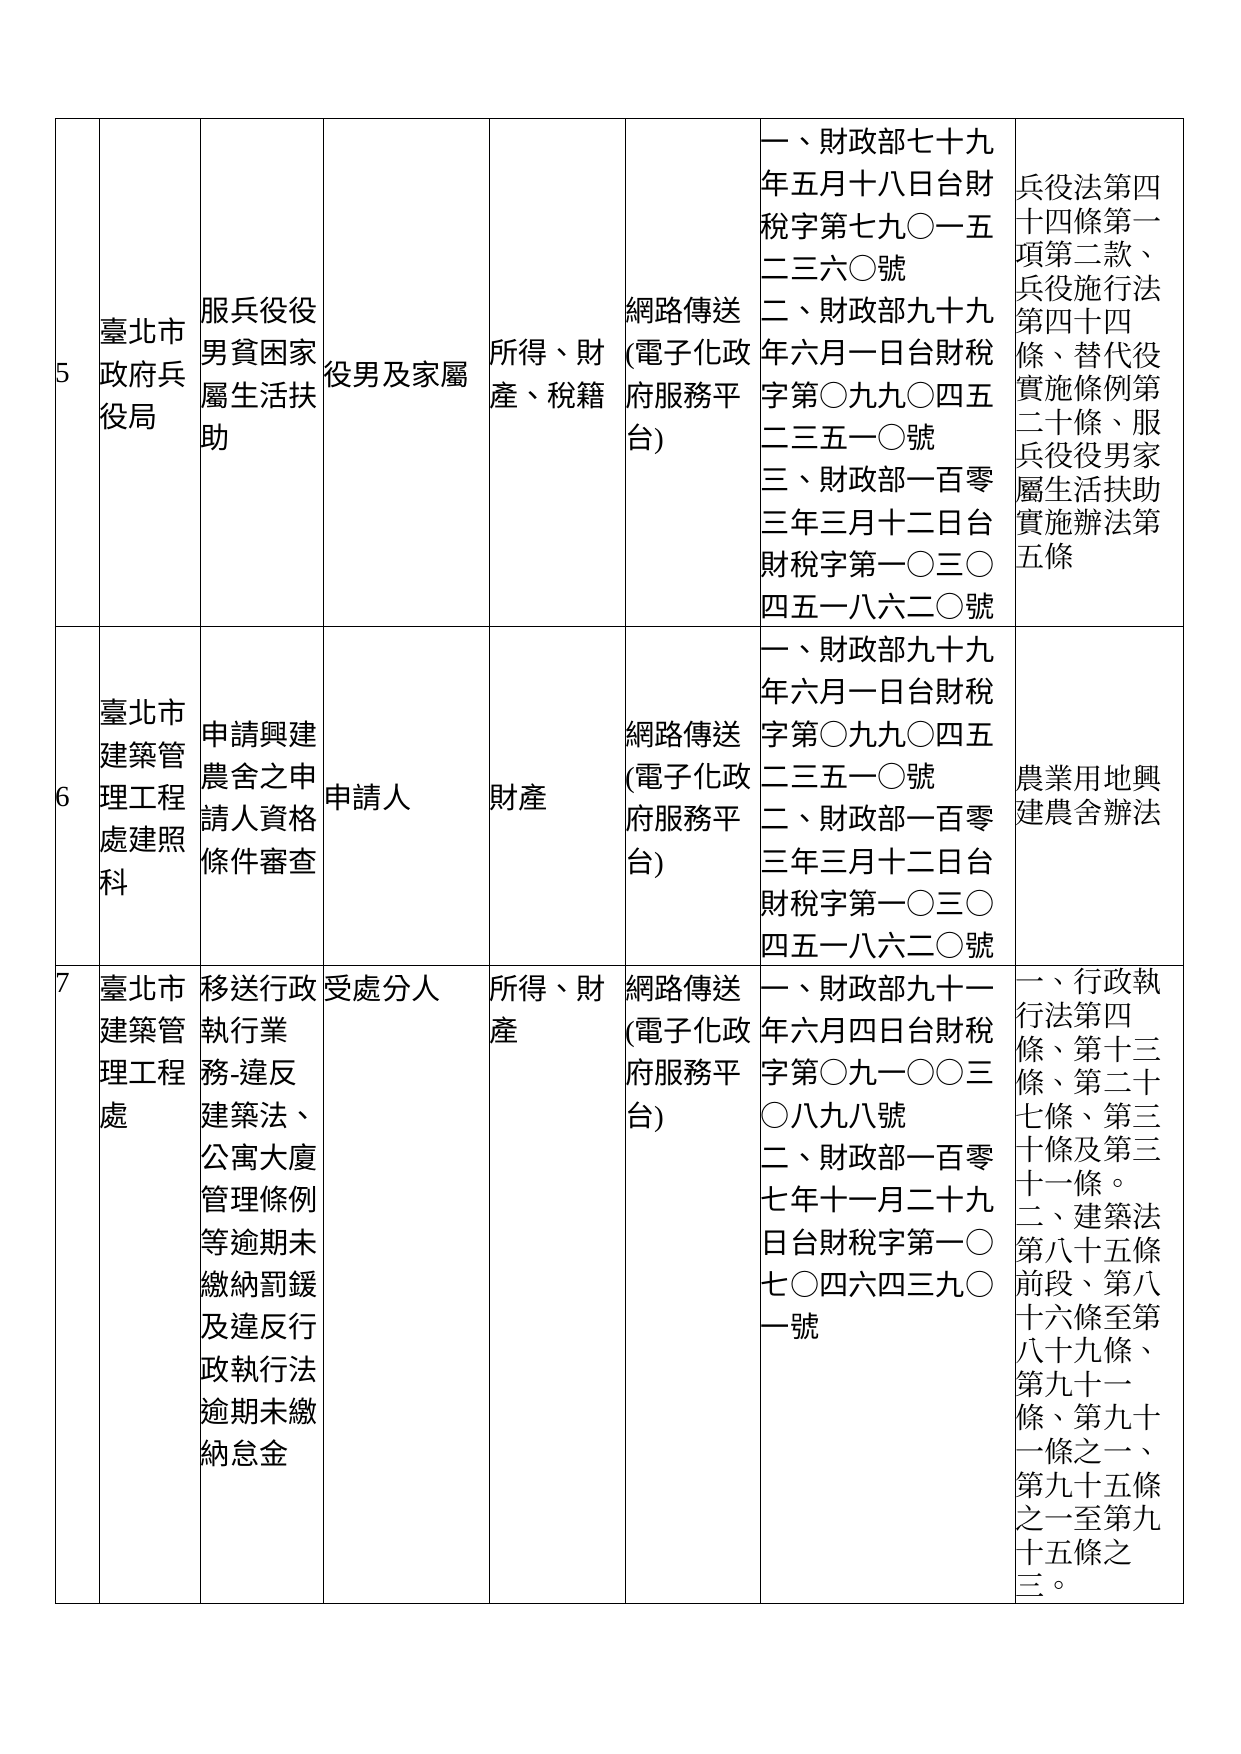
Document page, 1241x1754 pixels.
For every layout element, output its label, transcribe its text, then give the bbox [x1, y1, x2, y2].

table_cell 所得、財產 [490, 966, 625, 1603]
table_cell 服兵役役男貧困家屬生活扶助 [201, 119, 323, 626]
table_cell 一、財政部七十九年五月十八日台財稅字第七九○一五二三六○號 二、財政部九十九年六月一日台財稅字第○九九○四五二三五一○號 三、財政部一百零三年三月十二日台財稅字第一○三○四五一八六二○號 [761, 119, 1015, 626]
table_cell 移送行政執行業務-違反建築法、公寓大廈管理條例等逾期未繳納罰鍰及違反行政執行法逾期未繳納怠金 [201, 966, 323, 1603]
table_cell 臺北市建築管理工程處建照科 [100, 627, 200, 965]
table_cell 5 [56, 119, 99, 626]
table_cell 兵役法第四十四條第一項第二款、兵役施行法第四十四條、替代役實施條例第二十條、服兵役役男家屬生活扶助實施辦法第五條 [1016, 119, 1183, 626]
table_cell 7 [56, 966, 99, 1603]
table_cell 臺北市政府兵役局 [100, 119, 200, 626]
table_cell 臺北市建築管理工程處 [100, 966, 200, 1603]
table_cell 申請興建農舍之申請人資格條件審查 [201, 627, 323, 965]
table_cell 申請人 [324, 627, 489, 965]
table_cell 6 [56, 627, 99, 965]
table_cell 財產 [490, 627, 625, 965]
table_cell 一、行政執行法第四條、第十三條、第二十 七條、第三十條及第三十一條。 二、建築法第八十五條前段、第八十六條至第八十九條、第九十一條、第九十一條之一、第九十五條之一至第九十五條之三。 [1016, 966, 1183, 1603]
table_cell 一、財政部九十一年六月四日台財稅字第○九一○○三○八九八號 二、財政部一百零七年十一月二十九日台財稅字第一○七○四六四三九○一號 [761, 966, 1015, 1603]
table_cell 網路傳送(電子化政府服務平台) [626, 627, 760, 965]
table_cell 所得、財產、稅籍 [490, 119, 625, 626]
table_cell 農業用地興建農舍辦法 [1016, 627, 1183, 965]
table_cell 受處分人 [324, 966, 489, 1603]
table_cell 網路傳送(電子化政府服務平台) [626, 119, 760, 626]
table_cell 役男及家屬 [324, 119, 489, 626]
table_cell 網路傳送(電子化政府服務平台) [626, 966, 760, 1603]
table_cell 一、財政部九十九年六月一日台財稅字第○九九○四五二三五一○號 二、財政部一百零三年三月十二日台財稅字第一○三○四五一八六二○號 [761, 627, 1015, 965]
